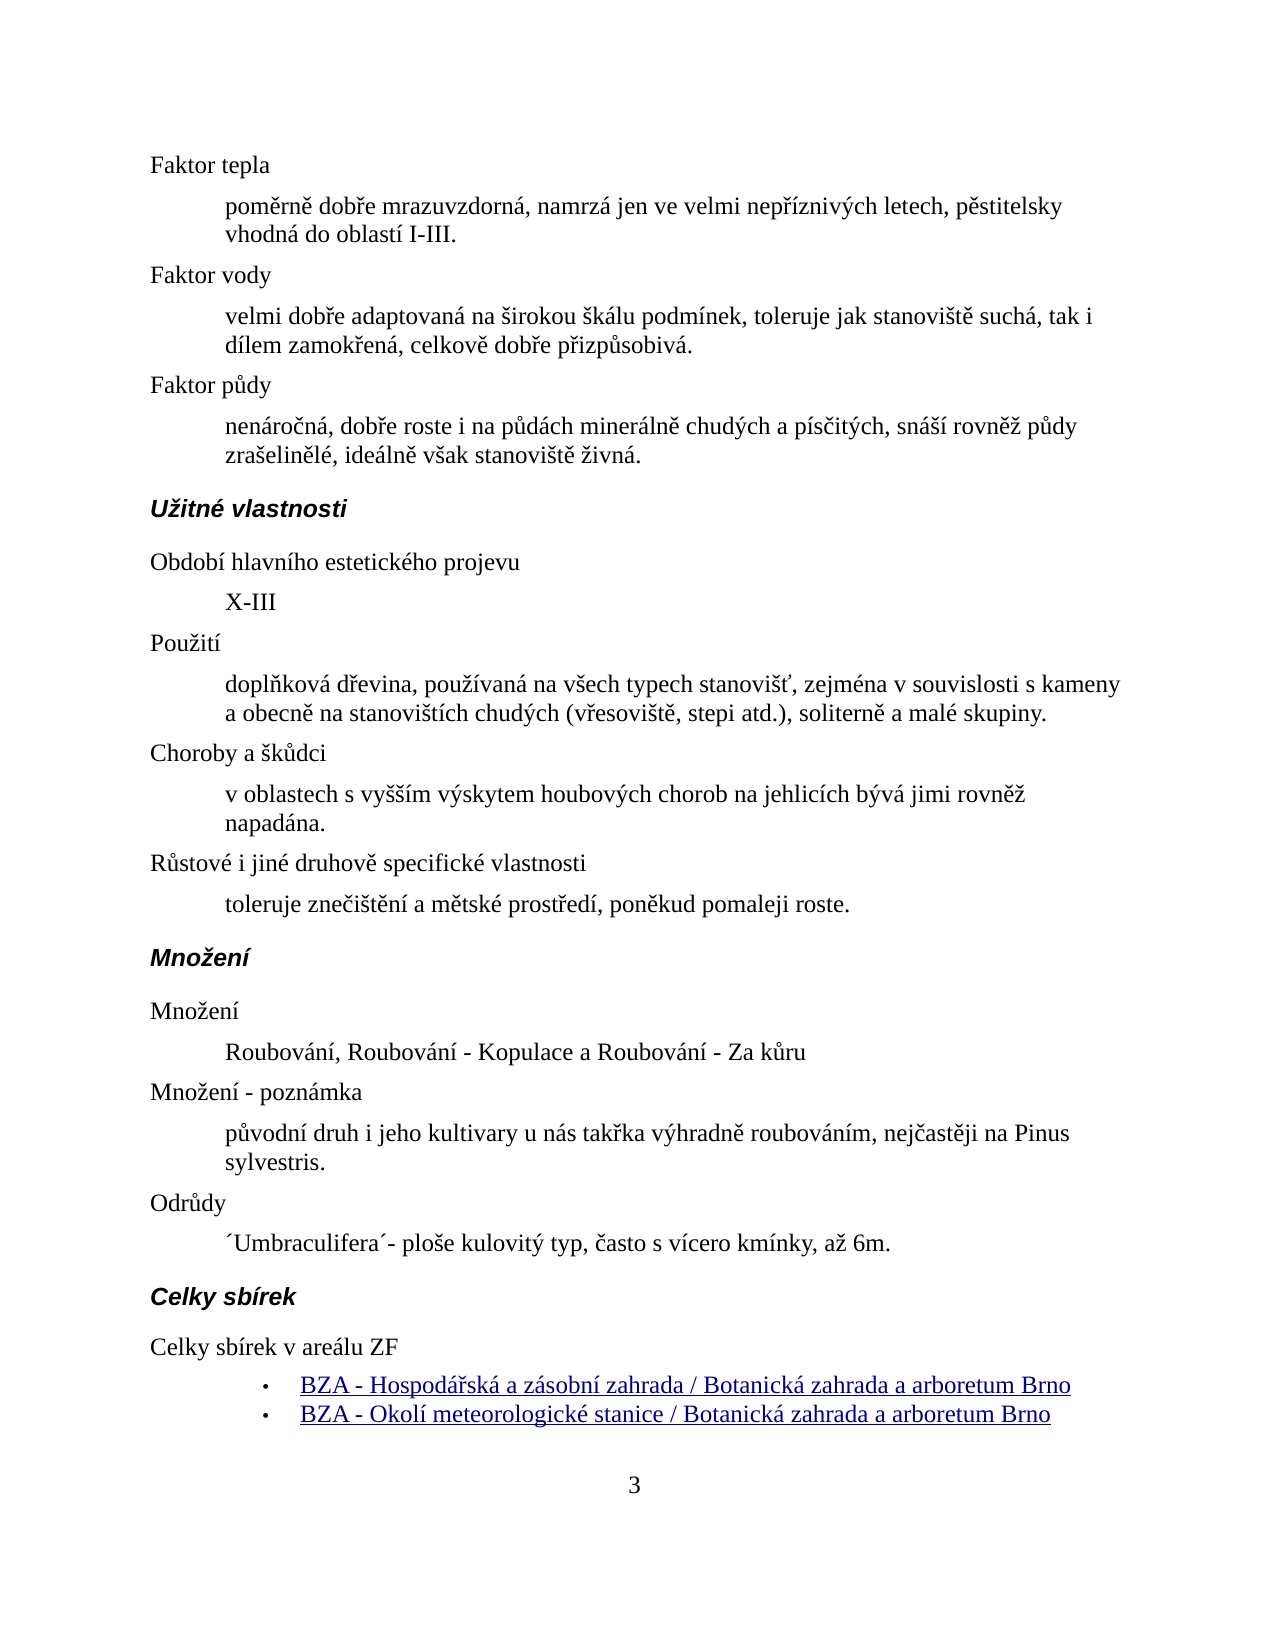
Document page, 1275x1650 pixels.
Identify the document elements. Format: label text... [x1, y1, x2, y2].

text X-III [225, 587, 1125, 616]
text nenáročná, dobře roste i na půdách minerálně chudých a písčitých, snáší rovněž půdy zrašelinělé, ideálně však stanoviště živná. [225, 411, 1125, 469]
text původní druh i jeho kultivary u nás takřka výhradně roubováním, nejčastěji na Pinus sylvestris. [225, 1118, 1125, 1176]
subtitle Množení [150, 943, 1125, 972]
text poměrně dobře mrazuvzdorná, namrzá jen ve velmi nepříznivých letech, pěstitelsky vhodná do oblastí I-III. [225, 191, 1125, 248]
text Faktor půdy [150, 370, 1125, 399]
text doplňková dřevina, používaná na všech typech stanovišť, zejména v souvislosti s kameny a obecně na stanovištích chudých (vřesoviště, stepi atd.), soliterně a malé skupiny. [225, 669, 1125, 726]
text velmi dobře adaptovaná na širokou škálu podmínek, toleruje jak stanoviště suchá, tak i dílem zamokřená, celkově dobře přizpůsobivá. [225, 301, 1125, 358]
text Období hlavního estetického projevu [150, 547, 1125, 575]
text Celky sbírek v areálu ZF [150, 1332, 1125, 1361]
text Množení [150, 996, 1125, 1025]
text Množení - poznámka [150, 1077, 1125, 1106]
text Odrůdy [150, 1188, 1125, 1216]
text ´Umbraculifera´- ploše kulovitý typ, často s vícero kmínky, až 6m. [225, 1228, 1125, 1257]
text v oblastech s vyšším výskytem houbových chorob na jehlicích bývá jimi rovněž napadána. [225, 779, 1125, 837]
text Faktor tepla [150, 150, 1125, 179]
subtitle Celky sbírek [150, 1282, 1125, 1311]
text Růstové i jiné druhově specifické vlastnosti [150, 848, 1125, 877]
text Použití [150, 628, 1125, 657]
text Roubování, Roubování - Kopulace a Roubování - Za kůru [225, 1037, 1125, 1066]
list BZA - Okolí meteorologické stanice / Botanická zahrada a arboretum Brno [262, 1399, 1125, 1427]
subtitle Užitné vlastnosti [150, 494, 1125, 522]
text Choroby a škůdci [150, 738, 1125, 767]
text Faktor vody [150, 260, 1125, 289]
text toleruje znečištění a mětské prostředí, poněkud pomaleji roste. [225, 889, 1125, 918]
list BZA - Hospodářská a zásobní zahrada / Botanická zahrada a arboretum Brno [262, 1370, 1125, 1399]
